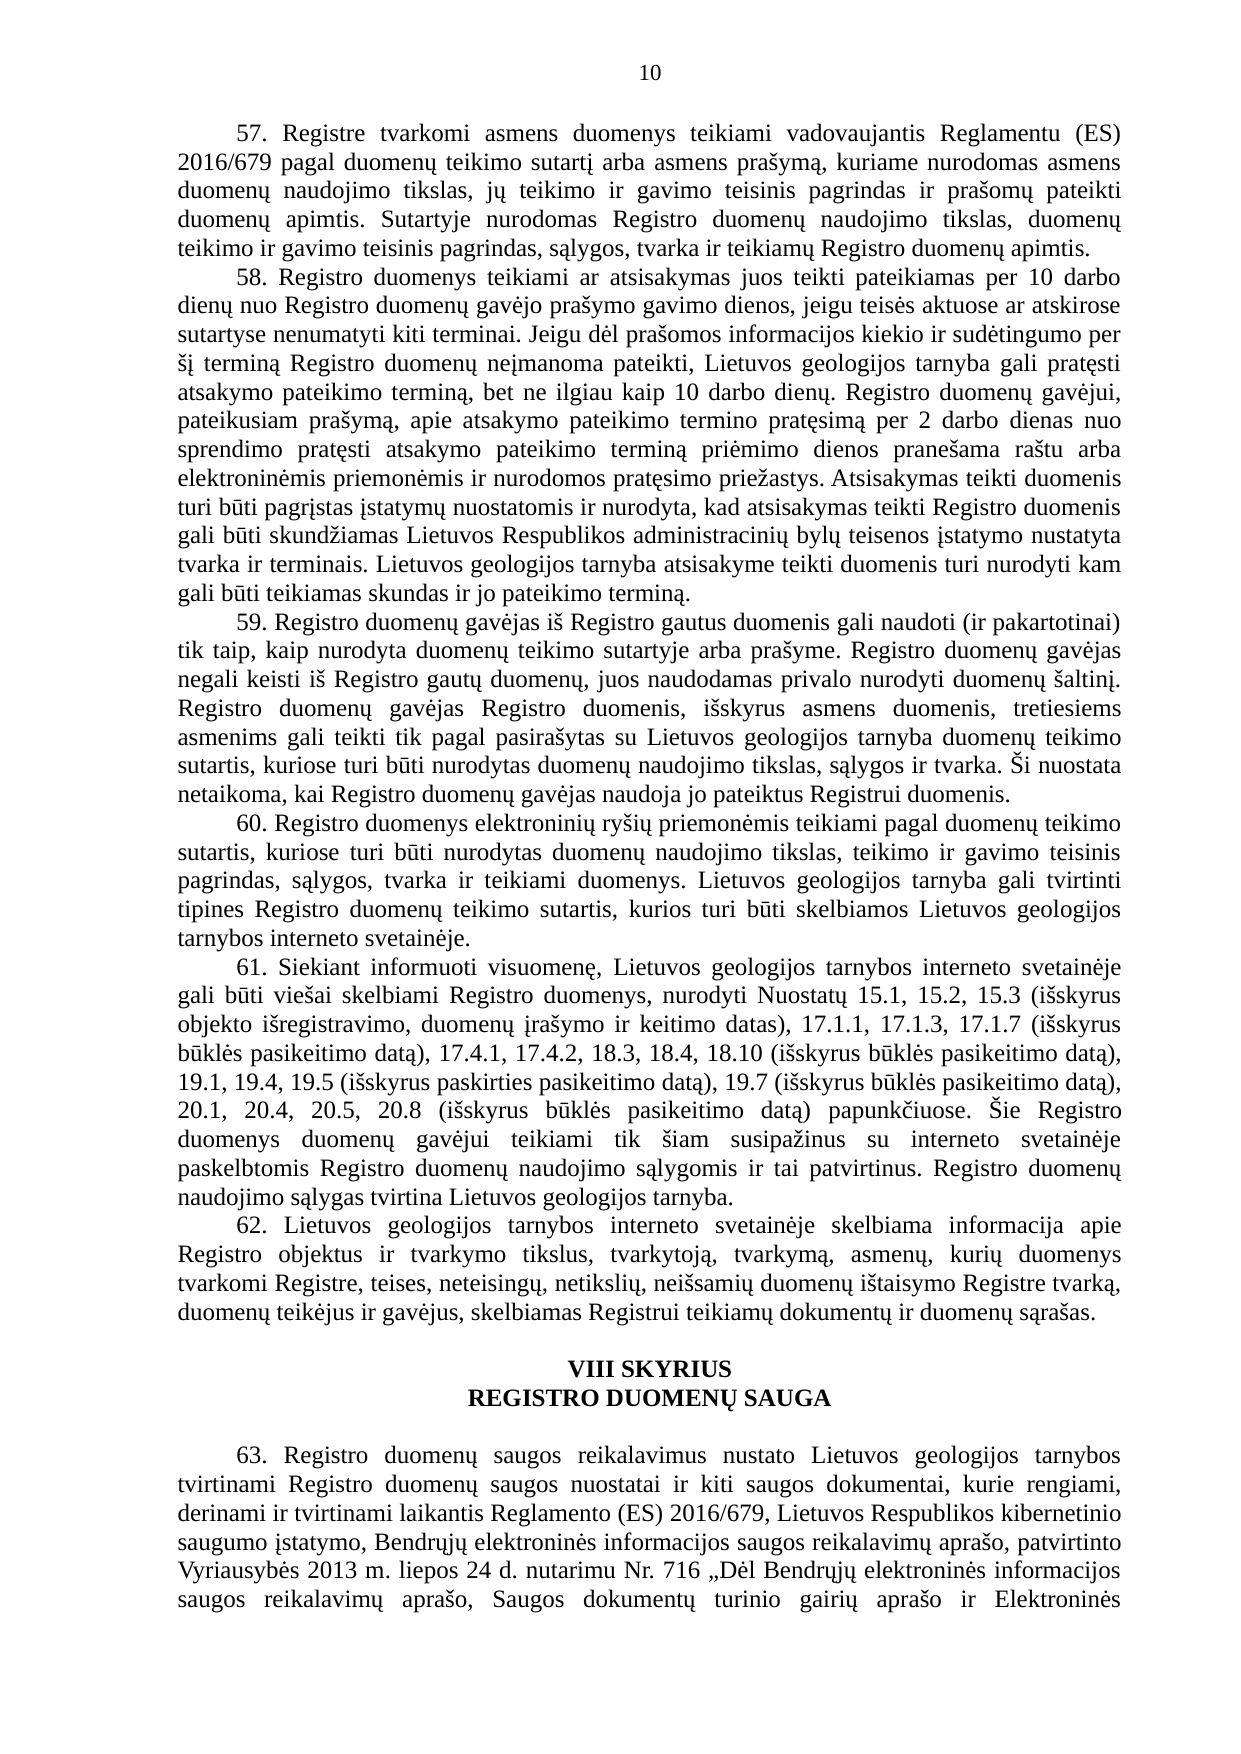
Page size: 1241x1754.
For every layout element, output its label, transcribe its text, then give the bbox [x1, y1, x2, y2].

text 60. Registro duomenys elektroninių ryšių priemonėmis teikiami pagal duomenų teikimo sutartis, kuriose turi būti nurodytas duomenų naudojimo tikslas, teikimo ir gavimo teisinis pagrindas, sąlygos, tvarka ir teikiami duomenys. Lietuvos geologijos tarnyba gali tvirtinti tipines Registro duomenų teikimo sutartis, kurios turi būti skelbiamos Lietuvos geologijos tarnybos interneto svetainėje. [177, 808, 1122, 952]
text 63. Registro duomenų saugos reikalavimus nustato Lietuvos geologijos tarnybos tvirtinami Registro duomenų saugos nuostatai ir kiti saugos dokumentai, kurie rengiami, derinami ir tvirtinami laikantis Reglamento (ES) 2016/679, Lietuvos Respublikos kibernetinio saugumo įstatymo, Bendrųjų elektroninės informacijos saugos reikalavimų aprašo, patvirtinto Vyriausybės 2013 m. liepos 24 d. nutarimu Nr. 716 „Dėl Bendrųjų elektroninės informacijos saugos reikalavimų aprašo, Saugos dokumentų turinio gairių aprašo ir Elektroninės [177, 1441, 1122, 1613]
text 58. Registro duomenys teikiami ar atsisakymas juos teikti pateikiamas per 10 darbo dienų nuo Registro duomenų gavėjo prašymo gavimo dienos, jeigu teisės aktuose ar atskirose sutartyse nenumatyti kiti terminai. Jeigu dėl prašomos informacijos kiekio ir sudėtingumo per šį terminą Registro duomenų neįmanoma pateikti, Lietuvos geologijos tarnyba gali pratęsti atsakymo pateikimo terminą, bet ne ilgiau kaip 10 darbo dienų. Registro duomenų gavėjui, pateikusiam prašymą, apie atsakymo pateikimo termino pratęsimą per 2 darbo dienas nuo sprendimo pratęsti atsakymo pateikimo terminą priėmimo dienos pranešama raštu arba elektroninėmis priemonėmis ir nurodomos pratęsimo priežastys. Atsisakymas teikti duomenis turi būti pagrįstas įstatymų nuostatomis ir nurodyta, kad atsisakymas teikti Registro duomenis gali būti skundžiamas Lietuvos Respublikos administracinių bylų teisenos įstatymo nustatyta tvarka ir terminais. Lietuvos geologijos tarnyba atsisakyme teikti duomenis turi nurodyti kam gali būti teikiamas skundas ir jo pateikimo terminą. [177, 262, 1122, 607]
text VIII SKYRIUS [177, 1354, 1122, 1383]
text REGISTRO DUOMENŲ SAUGA [177, 1383, 1122, 1412]
text 62. Lietuvos geologijos tarnybos interneto svetainėje skelbiama informacija apie Registro objektus ir tvarkymo tikslus, tvarkytoją, tvarkymą, asmenų, kurių duomenys tvarkomi Registre, teises, neteisingų, netikslių, neišsamių duomenų ištaisymo Registre tvarką, duomenų teikėjus ir gavėjus, skelbiamas Registrui teikiamų dokumentų ir duomenų sąrašas. [177, 1211, 1122, 1326]
text 59. Registro duomenų gavėjas iš Registro gautus duomenis gali naudoti (ir pakartotinai) tik taip, kaip nurodyta duomenų teikimo sutartyje arba prašyme. Registro duomenų gavėjas negali keisti iš Registro gautų duomenų, juos naudodamas privalo nurodyti duomenų šaltinį. Registro duomenų gavėjas Registro duomenis, išskyrus asmens duomenis, tretiesiems asmenims gali teikti tik pagal pasirašytas su Lietuvos geologijos tarnyba duomenų teikimo sutartis, kuriose turi būti nurodytas duomenų naudojimo tikslas, sąlygos ir tvarka. Ši nuostata netaikoma, kai Registro duomenų gavėjas naudoja jo pateiktus Registrui duomenis. [177, 607, 1122, 808]
text 61. Siekiant informuoti visuomenę, Lietuvos geologijos tarnybos interneto svetainėje gali būti viešai skelbiami Registro duomenys, nurodyti Nuostatų 15.1, 15.2, 15.3 (išskyrus objekto išregistravimo, duomenų įrašymo ir keitimo datas), 17.1.1, 17.1.3, 17.1.7 (išskyrus būklės pasikeitimo datą), 17.4.1, 17.4.2, 18.3, 18.4, 18.10 (išskyrus būklės pasikeitimo datą), 19.1, 19.4, 19.5 (išskyrus paskirties pasikeitimo datą), 19.7 (išskyrus būklės pasikeitimo datą), 20.1, 20.4, 20.5, 20.8 (išskyrus būklės pasikeitimo datą) papunkčiuose. Šie Registro duomenys duomenų gavėjui teikiami tik šiam susipažinus su interneto svetainėje paskelbtomis Registro duomenų naudojimo sąlygomis ir tai patvirtinus. Registro duomenų naudojimo sąlygas tvirtina Lietuvos geologijos tarnyba. [177, 952, 1122, 1211]
text 57. Registre tvarkomi asmens duomenys teikiami vadovaujantis Reglamentu (ES) 2016/679 pagal duomenų teikimo sutartį arba asmens prašymą, kuriame nurodomas asmens duomenų naudojimo tikslas, jų teikimo ir gavimo teisinis pagrindas ir prašomų pateikti duomenų apimtis. Sutartyje nurodomas Registro duomenų naudojimo tikslas, duomenų teikimo ir gavimo teisinis pagrindas, sąlygos, tvarka ir teikiamų Registro duomenų apimtis. [177, 118, 1122, 262]
